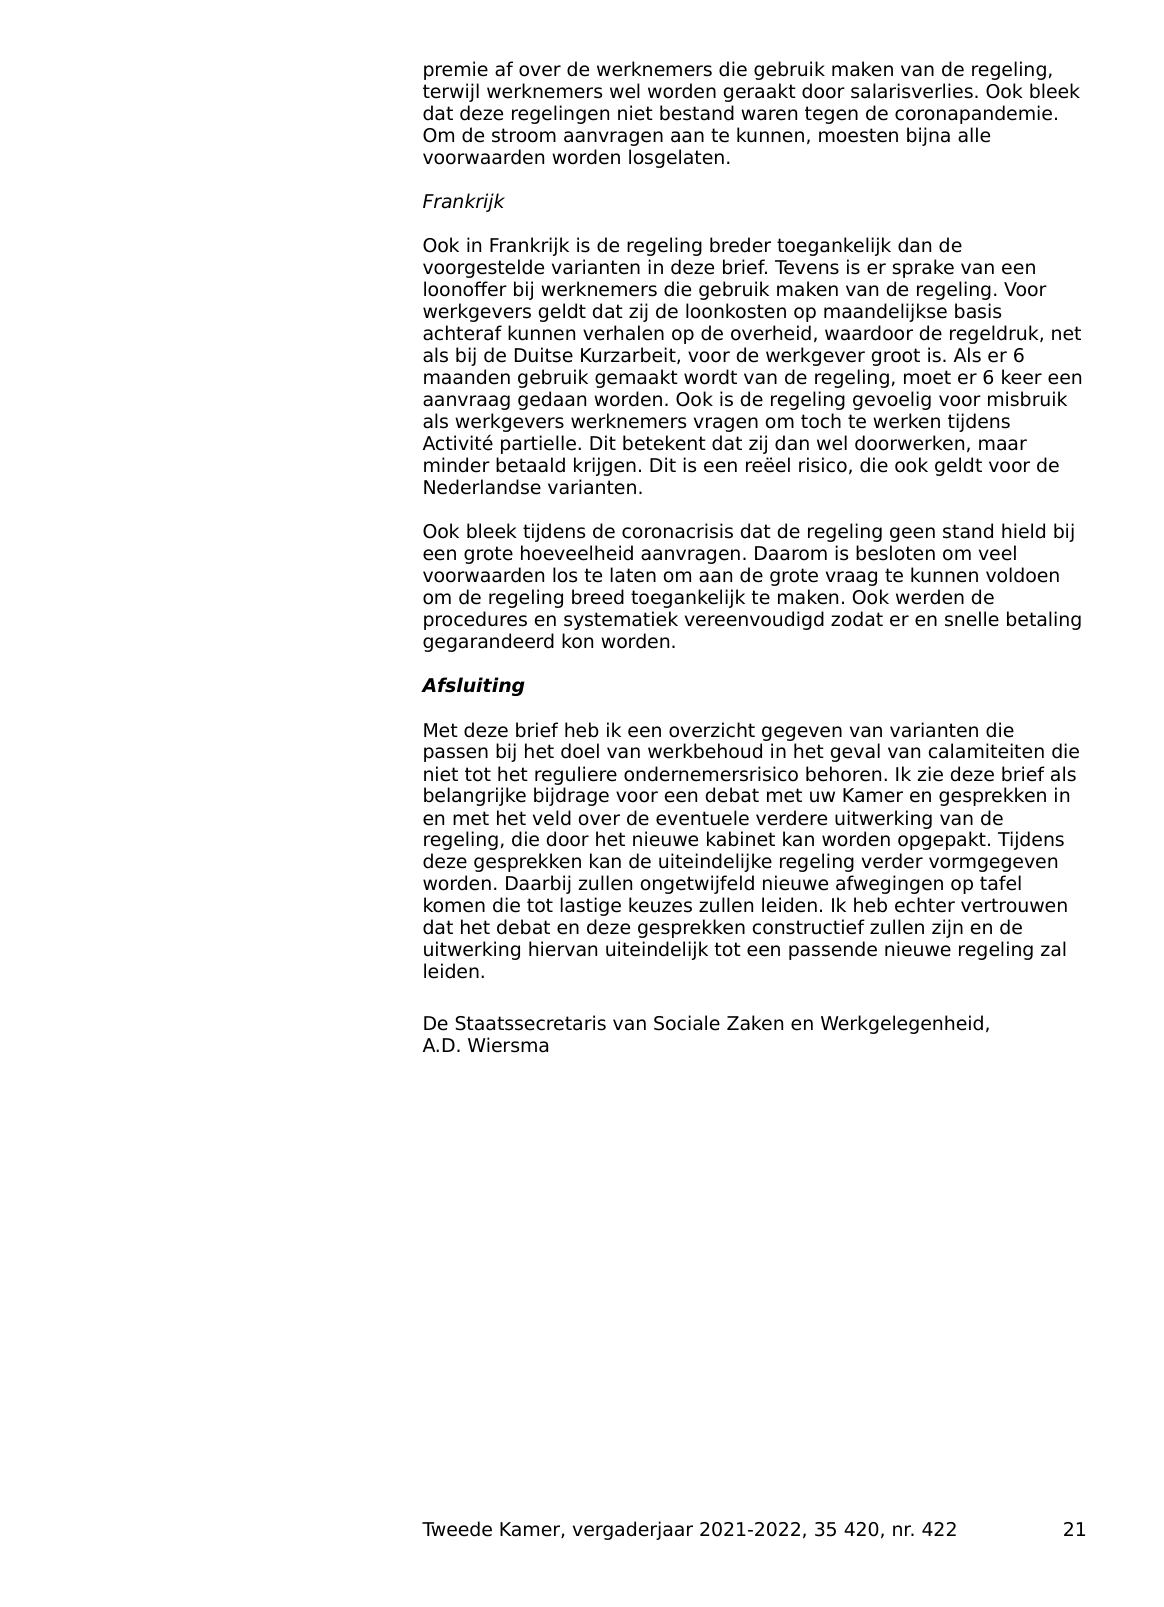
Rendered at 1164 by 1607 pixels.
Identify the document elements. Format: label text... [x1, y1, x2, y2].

text premie af over de werknemers die gebruik maken van de regeling, terwijl werknemers wel worden geraakt door salarisverlies. Ook bleek dat deze regelingen niet bestand waren tegen de coronapandemie. Om de stroom aanvragen aan te kunnen, moesten bijna alle voorwaarden worden losgelaten. [422, 59, 1087, 169]
subtitle Frankrijk [422, 191, 1087, 213]
text Met deze brief heb ik een overzicht gegeven van varianten die passen bij het doel van werkbehoud in het geval van calamiteiten die niet tot het reguliere ondernemersrisico behoren. Ik zie deze brief als belangrijke bijdrage voor een debat met uw Kamer en gesprekken in en met het veld over de eventuele verdere uitwerking van de regeling, die door het nieuwe kabinet kan worden opgepakt. Tijdens deze gesprekken kan de uiteindelijke regeling verder vormgegeven worden. Daarbij zullen ongetwijfeld nieuwe afwegingen op tafel komen die tot lastige keuzes zullen leiden. Ik heb echter vertrouwen dat het debat en deze gesprekken constructief zullen zijn en de uitwerking hiervan uiteindelijk tot een passende nieuwe regeling zal leiden. [422, 719, 1087, 983]
subtitle Afsluiting [422, 675, 1087, 697]
text De Staatssecretaris van Sociale Zaken en Werkgelegenheid, A.D. Wiersma [422, 1013, 1087, 1057]
text Ook in Frankrijk is de regeling breder toegankelijk dan de voorgestelde varianten in deze brief. Tevens is er sprake van een loonoffer bij werknemers die gebruik maken van de regeling. Voor werkgevers geldt dat zij de loonkosten op maandelijkse basis achteraf kunnen verhalen op de overheid, waardoor de regeldruk, net als bij de Duitse Kurzarbeit, voor de werkgever groot is. Als er 6 maanden gebruik gemaakt wordt van de regeling, moet er 6 keer een aanvraag gedaan worden. Ook is de regeling gevoelig voor misbruik als werkgevers werknemers vragen om toch te werken tijdens Activité partielle. Dit betekent dat zij dan wel doorwerken, maar minder betaald krijgen. Dit is een reëel risico, die ook geldt voor de Nederlandse varianten. [422, 235, 1087, 499]
text Ook bleek tijdens de coronacrisis dat de regeling geen stand hield bij een grote hoeveelheid aanvragen. Daarom is besloten om veel voorwaarden los te laten om aan de grote vraag te kunnen voldoen om de regeling breed toegankelijk te maken. Ook werden de procedures en systematiek vereenvoudigd zodat er en snelle betaling gegarandeerd kon worden. [422, 521, 1087, 653]
